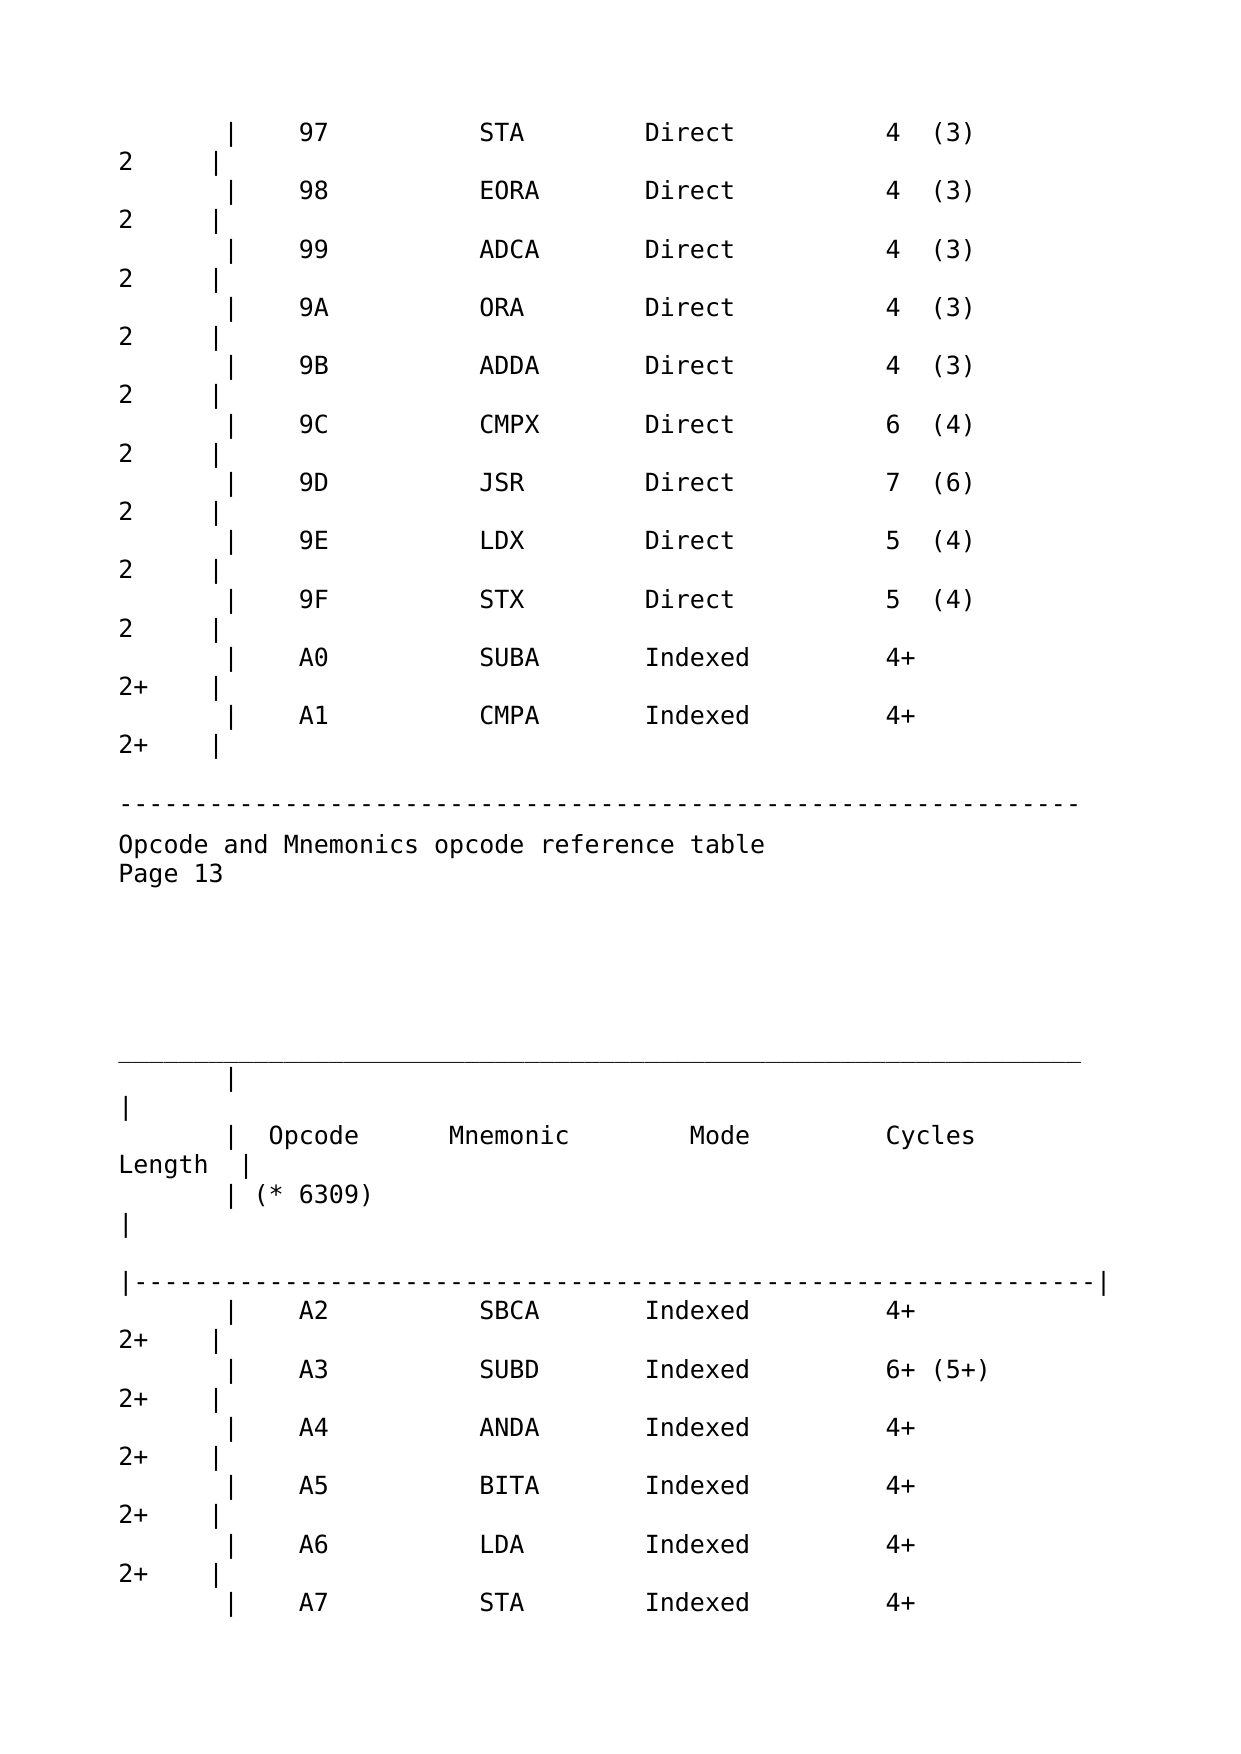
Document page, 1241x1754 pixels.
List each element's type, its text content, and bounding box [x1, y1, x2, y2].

text Opcode and Mnemonics opcode reference table Page 13 ________________________________________________________________ | | | Opcode Mnemonic Mode Cycles Length | | (* 6309) | |----------------------------------------------------------------| | A2 SBCA Indexed 4+ 2+ | | A3 SUBD Indexed 6+ (5+) 2+ | | A4 ANDA Indexed 4+ 2+ | | A5 BITA Indexed 4+ 2+ | | A6 LDA Indexed 4+ 2+ | | A7 STA Indexed 4+ [118, 830, 1122, 1617]
text | 97 STA Direct 4 (3) 2 | | 98 EORA Direct 4 (3) 2 | | 99 ADCA Direct 4 (3) 2 | | 9A ORA Direct 4 (3) 2 | | 9B ADDA Direct 4 (3) 2 | | 9C CMPX Direct 6 (4) 2 | | 9D JSR Direct 7 (6) 2 | | 9E LDX Direct 5 (4) 2 | | 9F STX Direct 5 (4) 2 | | A0 SUBA Indexed 4+ 2+ | | A1 CMPA Indexed 4+ 2+ | ---------------------------------------------------------------- [118, 118, 1122, 818]
